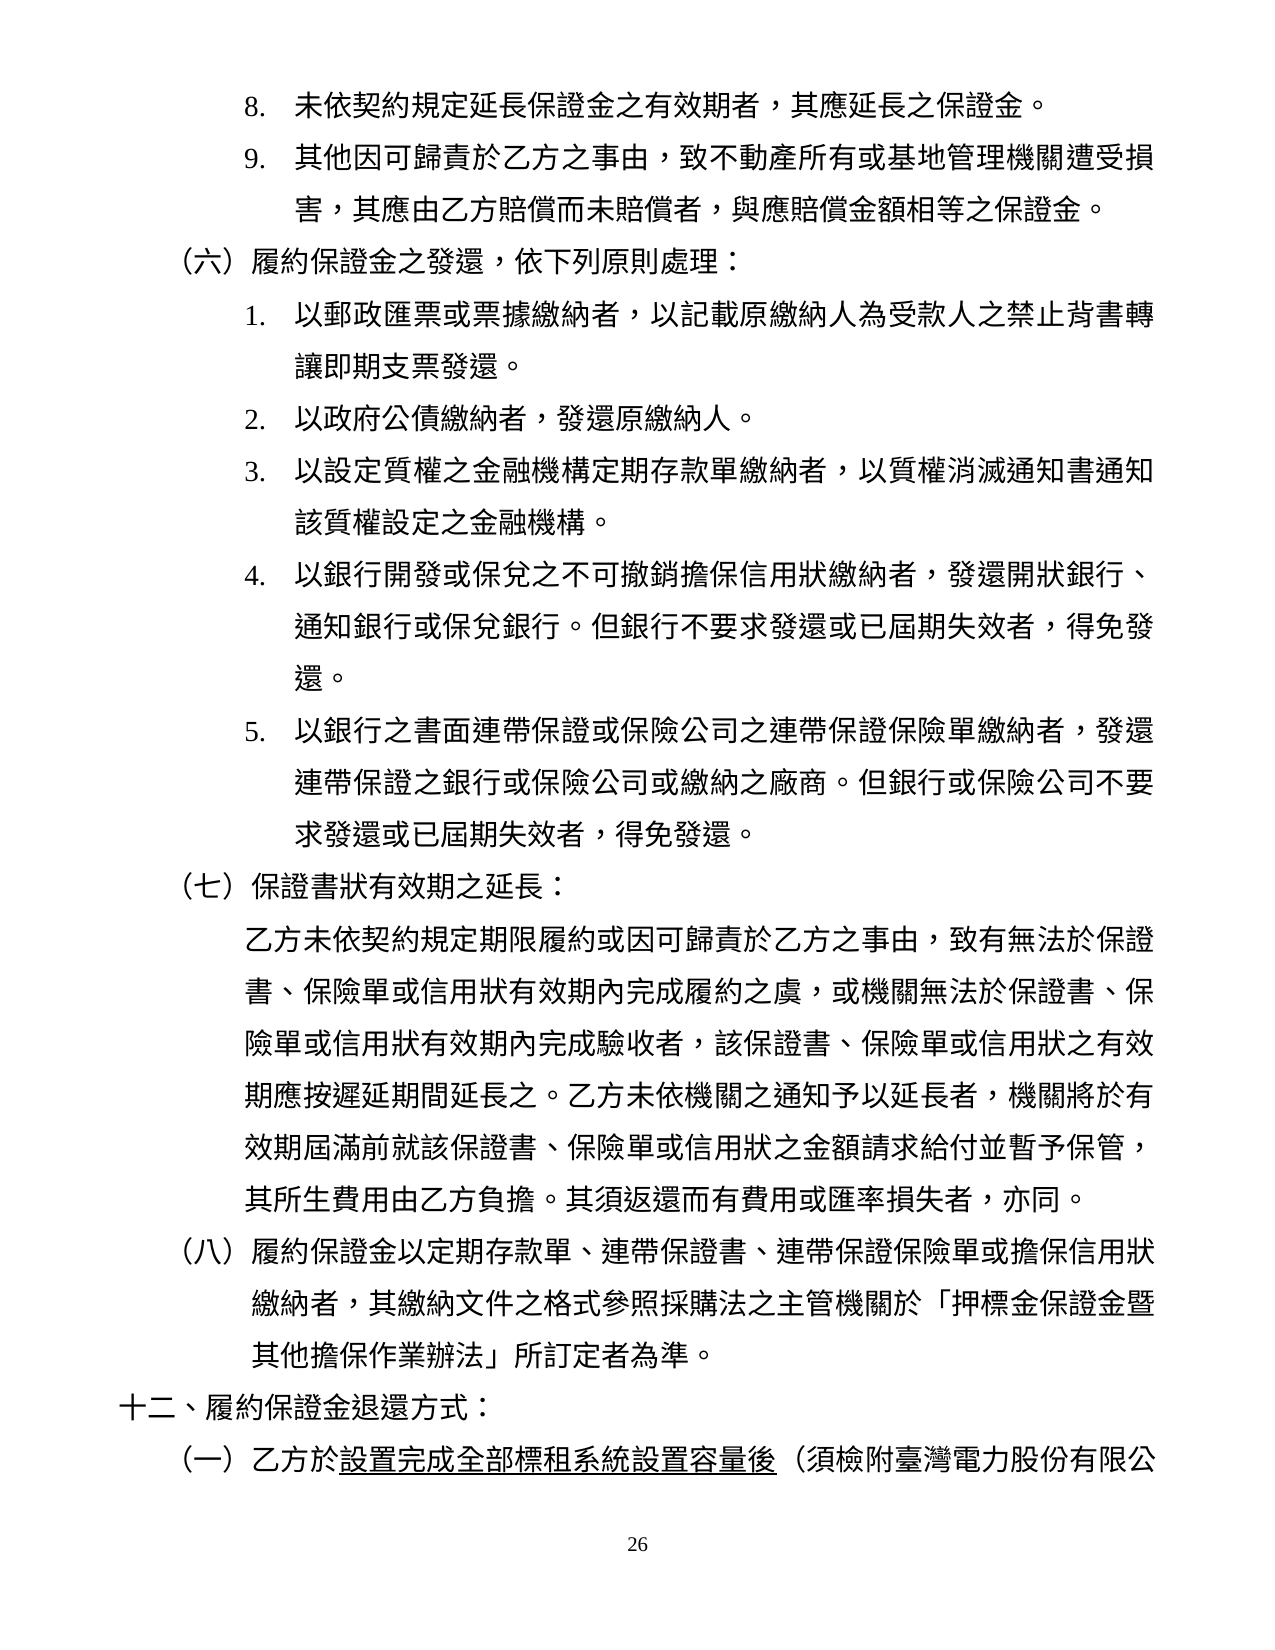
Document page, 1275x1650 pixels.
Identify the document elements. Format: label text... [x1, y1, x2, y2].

list 以銀行開發或保兌之不可撤銷擔保信用狀繳納者，發還開狀銀行、通知銀行或保兌銀行。但銀行不要求發還或已屆期失效者，得免發還。 [244, 544, 1157, 700]
text （八）履約保證金以定期存款單、連帶保證書、連帶保證保險單或擔保信用狀繳納者，其繳納文件之格式參照採購法之主管機關於「押標金保證金暨其他擔保作業辦法」所訂定者為準。 [164, 1221, 1157, 1377]
list 以政府公債繳納者，發還原繳納人。 [244, 387, 1157, 439]
list 以設定質權之金融機構定期存款單繳納者，以質權消滅通知書通知該質權設定之金融機構。 [244, 439, 1157, 544]
list 以銀行之書面連帶保證或保險公司之連帶保證保險單繳納者，發還連帶保證之銀行或保險公司或繳納之廠商。但銀行或保險公司不要求發還或已屆期失效者，得免發還。 [244, 700, 1157, 856]
text （一）乙方於設置完成全部標租系統設置容量後（須檢附臺灣電力股份有限公 [164, 1429, 1157, 1481]
list 其他因可歸責於乙方之事由，致不動產所有或基地管理機關遭受損害，其應由乙方賠償而未賠償者，與應賠償金額相等之保證金。 [244, 127, 1157, 231]
text （六）履約保證金之發還，依下列原則處理： [164, 231, 1157, 283]
text （七）保證書狀有效期之延長： [164, 856, 1157, 908]
list 以郵政匯票或票據繳納者，以記載原繳納人為受款人之禁止背書轉讓即期支票發還。 [244, 283, 1157, 387]
text 十二、履約保證金退還方式： [118, 1377, 1157, 1429]
text 乙方未依契約規定期限履約或因可歸責於乙方之事由，致有無法於保證書、保險單或信用狀有效期內完成履約之虞，或機關無法於保證書、保險單或信用狀有效期內完成驗收者，該保證書、保險單或信用狀之有效期應按遲延期間延長之。乙方未依機關之通知予以延長者，機關將於有效期屆滿前就該保證書、保險單或信用狀之金額請求給付並暫予保管，其所生費用由乙方負擔。其須返還而有費用或匯率損失者，亦同。 [244, 908, 1157, 1221]
list 未依契約規定延長保證金之有效期者，其應延長之保證金。 [244, 75, 1157, 127]
